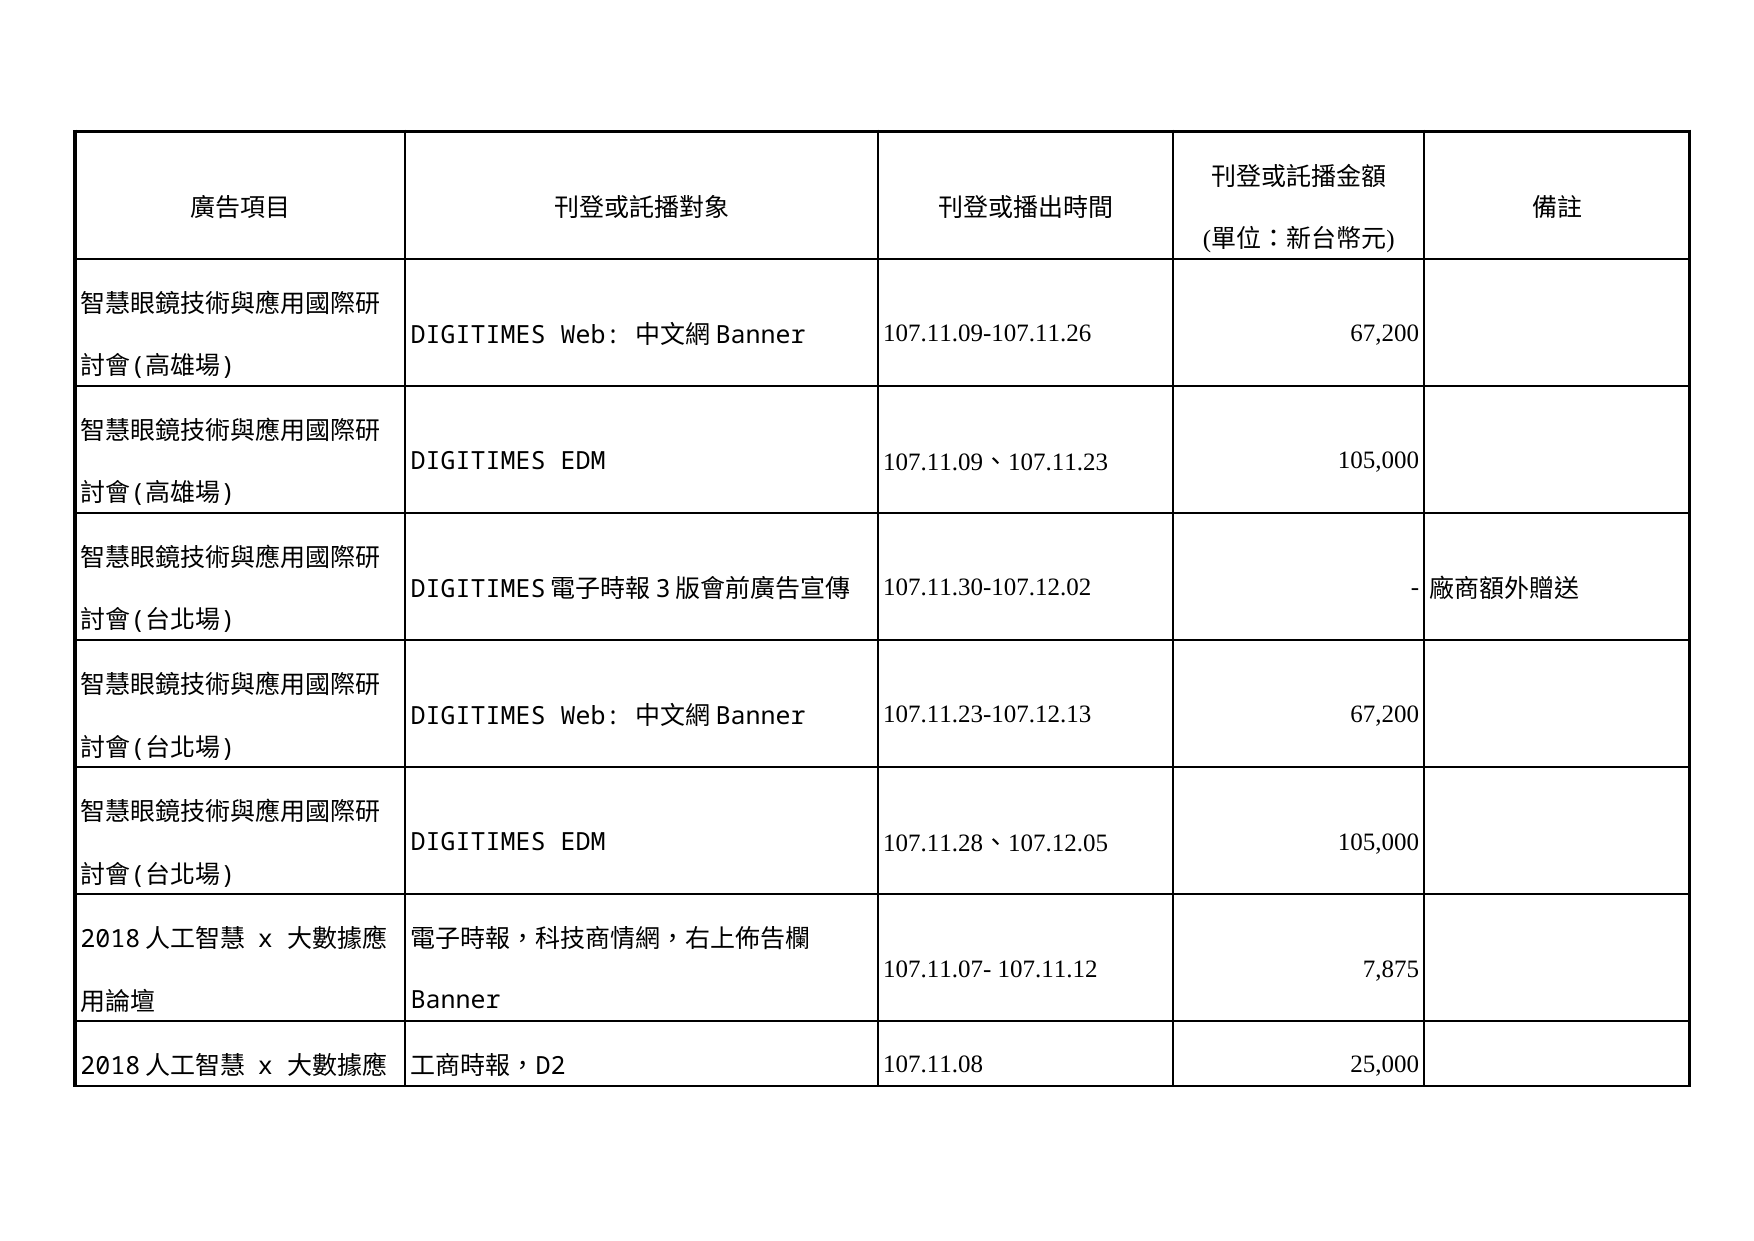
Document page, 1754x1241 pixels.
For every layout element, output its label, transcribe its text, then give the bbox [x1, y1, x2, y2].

table_cell DIGITIMES EDM [406, 768, 877, 893]
table_cell 67,200 [1174, 260, 1423, 385]
table_cell [1425, 260, 1688, 385]
table_cell 105,000 [1174, 387, 1423, 512]
table_cell 智慧眼鏡技術與應用國際研討會(高雄場) [77, 260, 404, 385]
table_cell DIGITIMES電子時報3版會前廣告宣傳 [406, 514, 877, 639]
table_cell 107.11.09-107.11.26 [879, 260, 1172, 385]
table_header 刊登或託播對象 [406, 133, 877, 258]
table_header 刊登或託播金額 (單位：新台幣元) [1174, 133, 1423, 258]
table_cell [1425, 387, 1688, 512]
table_cell [1425, 768, 1688, 893]
table_cell [1425, 641, 1688, 766]
table_cell 2018人工智慧 x 大數據應 [77, 1022, 404, 1085]
table_cell 105,000 [1174, 768, 1423, 893]
table_cell - [1174, 514, 1423, 639]
table_header 廣告項目 [77, 133, 404, 258]
table_cell [1425, 1022, 1688, 1085]
table_cell 107.11.23-107.12.13 [879, 641, 1172, 766]
table_cell 智慧眼鏡技術與應用國際研討會(台北場) [77, 641, 404, 766]
table_cell [1425, 895, 1688, 1020]
table_cell 智慧眼鏡技術與應用國際研討會(台北場) [77, 514, 404, 639]
table_cell 2018人工智慧 x 大數據應用論壇 [77, 895, 404, 1020]
table_cell 7,875 [1174, 895, 1423, 1020]
table_cell DIGITIMES Web: 中文網Banner [406, 641, 877, 766]
table_cell 電子時報，科技商情網，右上佈告欄Banner [406, 895, 877, 1020]
table_cell 107.11.09、107.11.23 [879, 387, 1172, 512]
table_cell 107.11.07- 107.11.12 [879, 895, 1172, 1020]
table_cell 智慧眼鏡技術與應用國際研討會(台北場) [77, 768, 404, 893]
table_cell DIGITIMES EDM [406, 387, 877, 512]
table_cell 工商時報，D2 [406, 1022, 877, 1085]
table_cell 107.11.28、107.12.05 [879, 768, 1172, 893]
table_cell 67,200 [1174, 641, 1423, 766]
table_cell 智慧眼鏡技術與應用國際研討會(高雄場) [77, 387, 404, 512]
table_cell DIGITIMES Web: 中文網Banner [406, 260, 877, 385]
table_cell 107.11.30-107.12.02 [879, 514, 1172, 639]
table_header 刊登或播出時間 [879, 133, 1172, 258]
table_cell 廠商額外贈送 [1425, 514, 1688, 639]
table_cell 107.11.08 [879, 1022, 1172, 1085]
table_header 備註 [1425, 133, 1688, 258]
table_cell 25,000 [1174, 1022, 1423, 1085]
